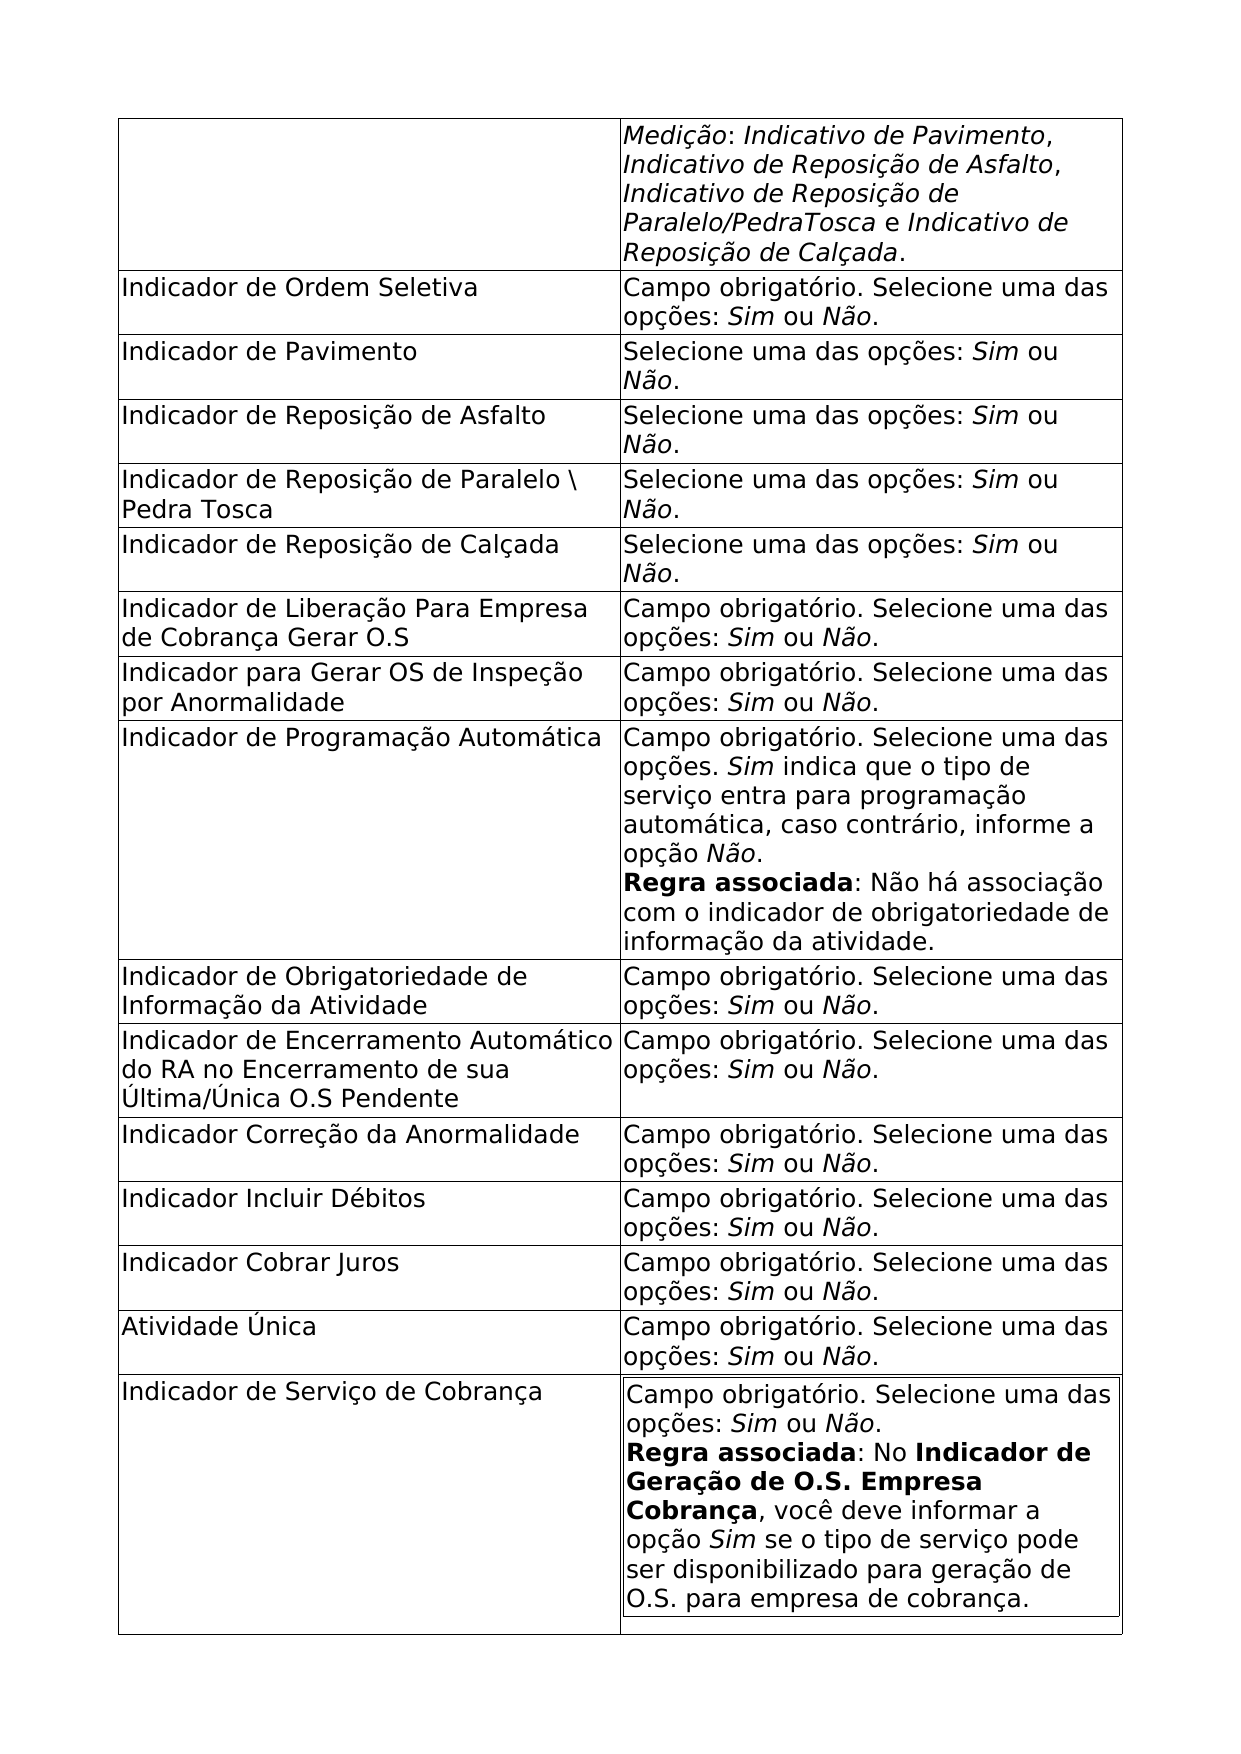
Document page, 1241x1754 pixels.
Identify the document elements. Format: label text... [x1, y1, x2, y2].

table_cell Indicador de Reposição de Asfalto [119, 400, 620, 463]
table_cell Indicador de Pavimento [119, 335, 620, 398]
table_cell Selecione uma das opções: Sim ou Não. [621, 528, 1122, 591]
table_cell Campo obrigatório. Selecione uma das opções: Sim ou Não. [621, 1246, 1122, 1309]
table_cell Indicador de Liberação Para Empresa de Cobrança Gerar O.S [119, 592, 620, 656]
table_cell Campo obrigatório. Selecione uma das opções: Sim ou Não. [621, 1182, 1122, 1245]
table_cell Indicador Correção da Anormalidade [119, 1118, 620, 1181]
table_header Campo obrigatório. Selecione uma das opções: Sim ou Não. Regra associada: No Indicador de Geração de O.S. Empresa Cobrança, você deve informar a opção Sim se o tipo de serviço pode ser disponibilizado para geração de O.S. para empresa de cobrança. [624, 1378, 1119, 1616]
table_cell Indicador de Reposição de Calçada [119, 528, 620, 591]
table_cell Indicador Incluir Débitos [119, 1182, 620, 1245]
table_cell [119, 119, 620, 270]
table_cell [621, 1375, 1122, 1634]
table_cell Indicador de Serviço de Cobrança [119, 1375, 620, 1634]
table_cell Campo obrigatório. Selecione uma das opções: Sim ou Não. [621, 657, 1122, 720]
table_cell Indicador de Reposição de Paralelo \ Pedra Tosca [119, 464, 620, 527]
table_cell Campo obrigatório. Selecione uma das opções: Sim ou Não. [621, 271, 1122, 334]
table_cell Indicador de Obrigatoriedade de Informação da Atividade [119, 960, 620, 1023]
table_cell Selecione uma das opções: Sim ou Não. [621, 335, 1122, 398]
table_cell Campo obrigatório. Selecione uma das opções: Sim ou Não. [621, 1311, 1122, 1374]
table_cell Medição: Indicativo de Pavimento, Indicativo de Reposição de Asfalto, Indicativo de Reposição de Paralelo/PedraTosca e Indicativo de Reposição de Calçada. [621, 119, 1122, 270]
table_cell Selecione uma das opções: Sim ou Não. [621, 400, 1122, 463]
table_cell Campo obrigatório. Selecione uma das opções: Sim ou Não. [621, 1024, 1122, 1117]
table_cell Indicador de Encerramento Automático do RA no Encerramento de sua Última/Única O.S Pendente [119, 1024, 620, 1117]
table_cell Campo obrigatório. Selecione uma das opções: Sim ou Não. [621, 592, 1122, 656]
table_cell Indicador de Programação Automática [119, 721, 620, 959]
table_cell Atividade Única [119, 1311, 620, 1374]
table_cell Indicador Cobrar Juros [119, 1246, 620, 1309]
table_cell Selecione uma das opções: Sim ou Não. [621, 464, 1122, 527]
table_cell Campo obrigatório. Selecione uma das opções: Sim ou Não. [621, 1118, 1122, 1181]
table_cell Campo obrigatório. Selecione uma das opções: Sim ou Não. [621, 960, 1122, 1023]
table_cell Indicador para Gerar OS de Inspeção por Anormalidade [119, 657, 620, 720]
table_cell Campo obrigatório. Selecione uma das opções. Sim indica que o tipo de serviço entra para programação automática, caso contrário, informe a opção Não. Regra associada: Não há associação com o indicador de obrigatoriedade de informação da atividade. [621, 721, 1122, 959]
table_cell Indicador de Ordem Seletiva [119, 271, 620, 334]
